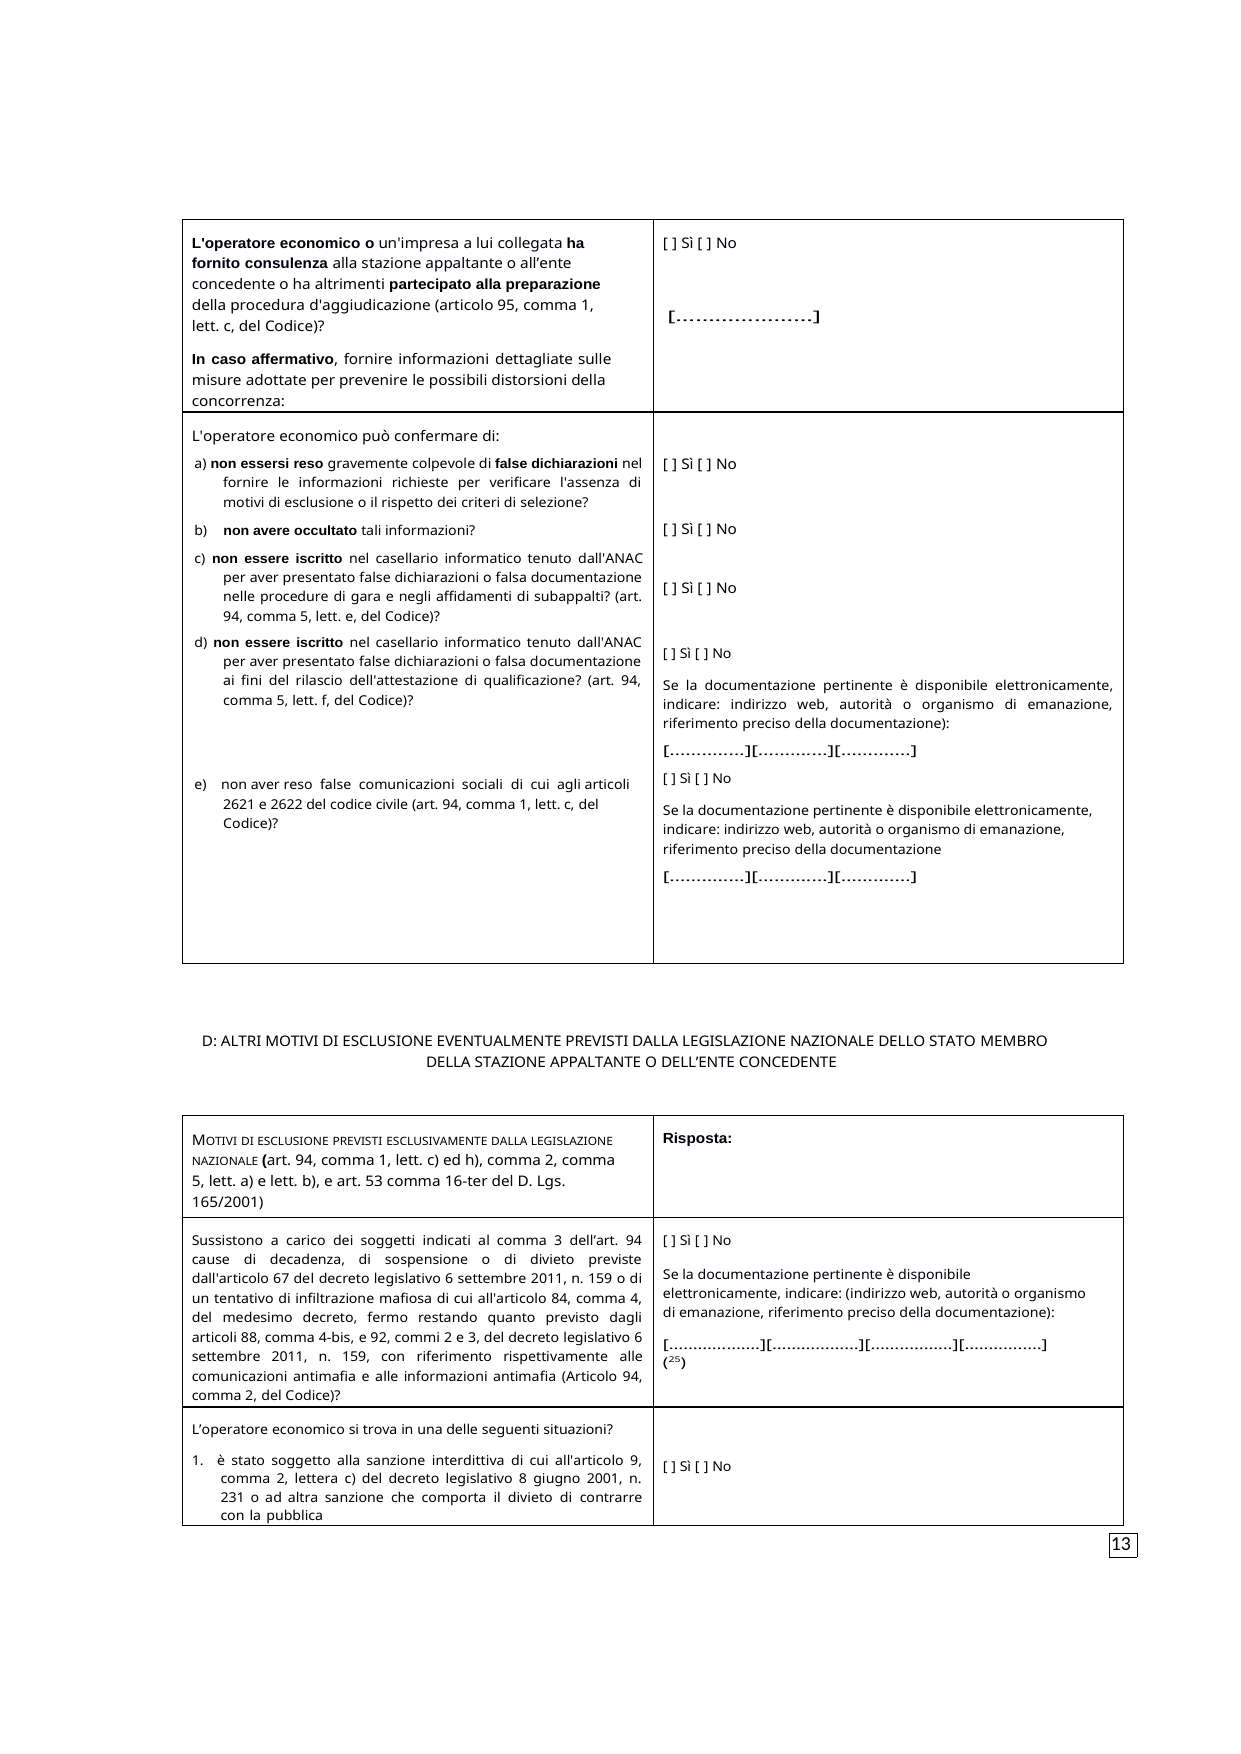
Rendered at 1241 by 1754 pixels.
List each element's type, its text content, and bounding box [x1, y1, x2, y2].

table_cell Sussistono a carico dei soggetti indicati al comma 3 dell’art. 94 cause di decadenza, di sospensione o di divieto previste dall'articolo 67 del decreto legislativo 6 settembre 2011, n. 159 o di un tentativo di infiltrazione mafiosa di cui all'articolo 84, comma 4, del medesimo decreto, fermo restando quanto previsto dagli articoli 88, comma 4-bis, e 92, commi 2 e 3, del decreto legislativo 6 settembre 2011, n. 159, con riferimento rispettivamente alle comunicazioni antimafia e alle informazioni antimafia (Articolo 94, comma 2, del Codice)? [183, 1218, 653, 1406]
table_cell [ ] Sì [ ] No Se la documentazione pertinente è disponibile elettronicamente, indicare: indirizzo web, autorità o organismo di emanazione, riferimento preciso della documentazione): [654, 626, 1123, 734]
subtitle D: ALTRI MOTIVI DI ESCLUSIONE EVENTUALMENTE PREVISTI DALLA LEGISLAZIONE NAZIONALE DELLO STATO MEMBRO DELLA STAZIONE APPALTANTE O DELL’ENTE CONCEDENTE [202, 1031, 1088, 1072]
table_cell [ ] Sì [ ] No Se la documentazione pertinente è disponibile elettronicamente, indicare: (indirizzo web, autorità o organismo di emanazione, riferimento preciso della documentazione): […………….…][………………][……..………][…..……..…] (25) [654, 1218, 1123, 1406]
table_cell b) non avere occultato tali informazioni? [183, 513, 653, 542]
table_cell L’operatore economico si trova in una delle seguenti situazioni? 1. è stato soggetto alla sanzione interdittiva di cui all'articolo 9, comma 2, lettera c) del decreto legislativo 8 giugno 2001, n. 231 o ad altra sanzione che comporta il divieto di contrarre con la pubblica [183, 1408, 653, 1525]
table_cell [183, 734, 653, 763]
table_cell [ ] Sì [ ] No [654, 513, 1123, 542]
table_cell [ ] Sì [ ] No [654, 543, 1123, 626]
table_cell a) non essersi reso gravemente colpevole di false dichiarazioni nel fornire le informazioni richieste per verificare l'assenza di motivi di esclusione o il rispetto dei criteri di selezione? [183, 448, 653, 513]
table_header Risposta: [654, 1116, 1123, 1217]
table_cell [ ] Sì [ ] No [654, 448, 1123, 513]
table_cell e) non aver reso false comunicazioni sociali di cui agli articoli 2621 e 2622 del codice civile (art. 94, comma 1, lett. c, del Codice)? [183, 763, 653, 860]
table_header MOTIVI DI ESCLUSIONE PREVISTI ESCLUSIVAMENTE DALLA LEGISLAZIONE NAZIONALE (art. 94, comma 1, lett. c) ed h), comma 2, comma 5, lett. a) e lett. b), e art. 53 comma 16-ter del D. Lgs. 165/2001) [183, 1116, 653, 1217]
table_cell L'operatore economico può confermare di: [183, 413, 653, 448]
table_cell d) non essere iscritto nel casellario informatico tenuto dall'ANAC per aver presentato false dichiarazioni o falsa documentazione ai fini del rilascio dell'attestazione di qualificazione? (art. 94, comma 5, lett. f, del Codice)? [183, 626, 653, 734]
table_header [ ] Sì [ ] No […………………] [654, 220, 1123, 411]
table_cell [183, 860, 653, 963]
table_cell [………..…][……….…][……….…] [654, 860, 1123, 963]
table_header L'operatore economico o un'impresa a lui collegata ha fornito consulenza alla stazione appaltante o all’ente concedente o ha altrimenti partecipato alla preparazione della procedura d'aggiudicazione (articolo 95, comma 1, lett. c, del Codice)? In caso affermativo, fornire informazioni dettagliate sulle misure adottate per prevenire le possibili distorsioni della concorrenza: [183, 220, 653, 411]
table_cell [………..…][……….…][……….…] [654, 734, 1123, 763]
table_cell [ ] Sì [ ] No [654, 1408, 1123, 1525]
table_cell [ ] Sì [ ] No Se la documentazione pertinente è disponibile elettronicamente, indicare: indirizzo web, autorità o organismo di emanazione, riferimento preciso della documentazione [654, 763, 1123, 860]
table_cell c) non essere iscritto nel casellario informatico tenuto dall'ANAC per aver presentato false dichiarazioni o falsa documentazione nelle procedure di gara e negli affidamenti di subappalti? (art. 94, comma 5, lett. e, del Codice)? [183, 543, 653, 626]
table_cell [654, 413, 1123, 448]
